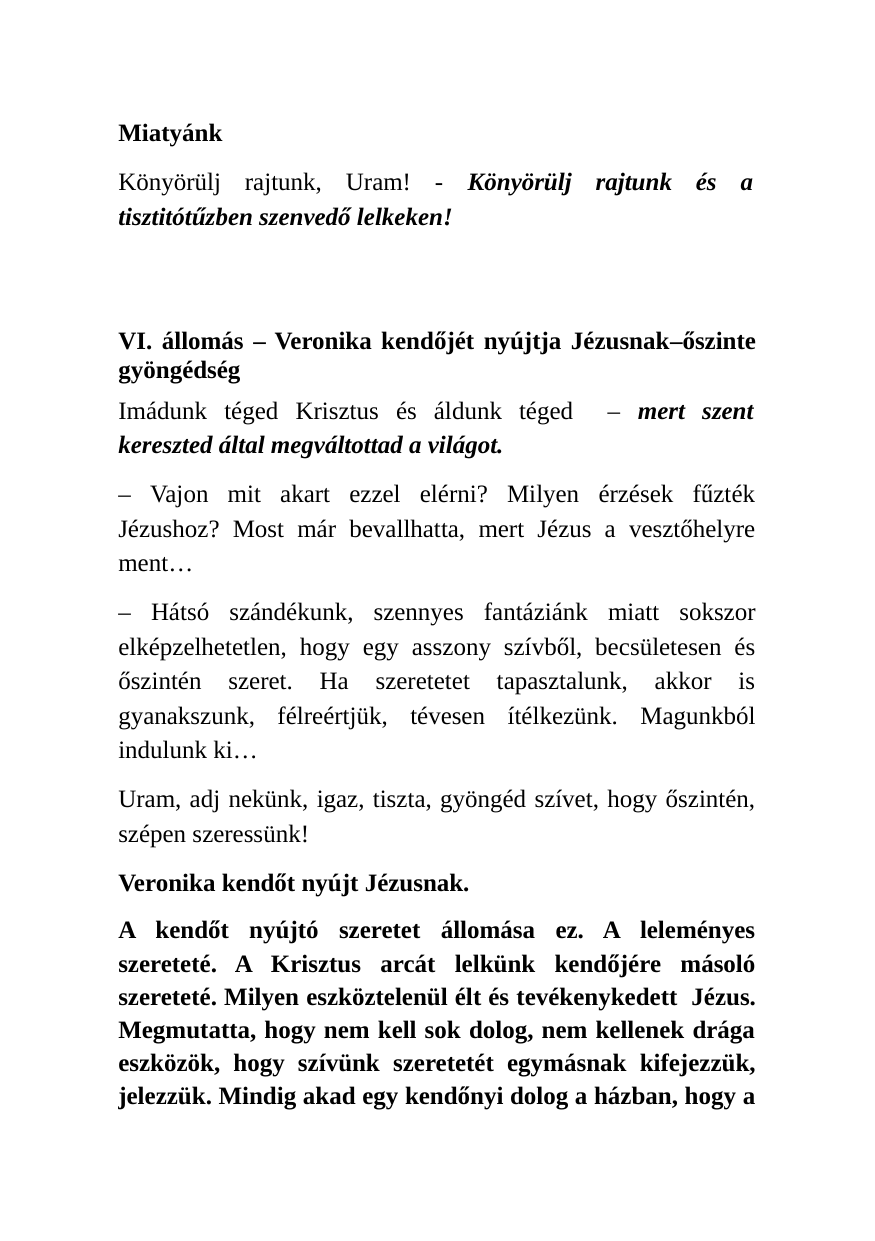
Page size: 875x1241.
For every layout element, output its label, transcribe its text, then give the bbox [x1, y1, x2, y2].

text – Vajon mit akart ezzel elérni? Milyen érzések fűzték Jézushoz? Most már bevallhatta, mert Jézus a vesztőhelyre ment… [118, 479, 756, 577]
text Imádunk téged Krisztus és áldunk téged – mert szent kereszted által megváltottad a világot. [118, 396, 756, 459]
text Veronika kendőt nyújt Jézusnak. [118, 868, 756, 897]
subtitle VI. állomás – Veronika kendőjét nyújtja Jézusnak–őszinte gyöngédség [118, 326, 756, 383]
text – Hátsó szándékunk, szennyes fantáziánk miatt sokszor elképzelhetetlen, hogy egy asszony szívből, becsületesen és őszintén szeret. Ha szeretetet tapasztalunk, akkor is gyanakszunk, félreértjük, tévesen ítélkezünk. Magunkból indulunk ki… [118, 597, 756, 764]
text Könyörülj rajtunk, Uram! - Könyörülj rajtunk és a tisztitótűzben szenvedő lelkeken! [118, 167, 756, 230]
text Miatyánk [118, 118, 756, 147]
text A kendőt nyújtó szeretet állomása ez. A leleményes szereteté. A Krisztus arcát lelkünk kendőjére másoló szereteté. Milyen eszköztelenül élt és tevékenykedett Jézus. Megmutatta, hogy nem kell sok dolog, nem kellenek drága eszközök, hogy szívünk szeretetét egymásnak kifejezzük, jelezzük. Mindig akad egy kendőnyi dolog a házban, hogy a [118, 916, 756, 1109]
text Uram, adj nekünk, igaz, tiszta, gyöngéd szívet, hogy őszintén, szépen szeressünk! [118, 784, 756, 848]
